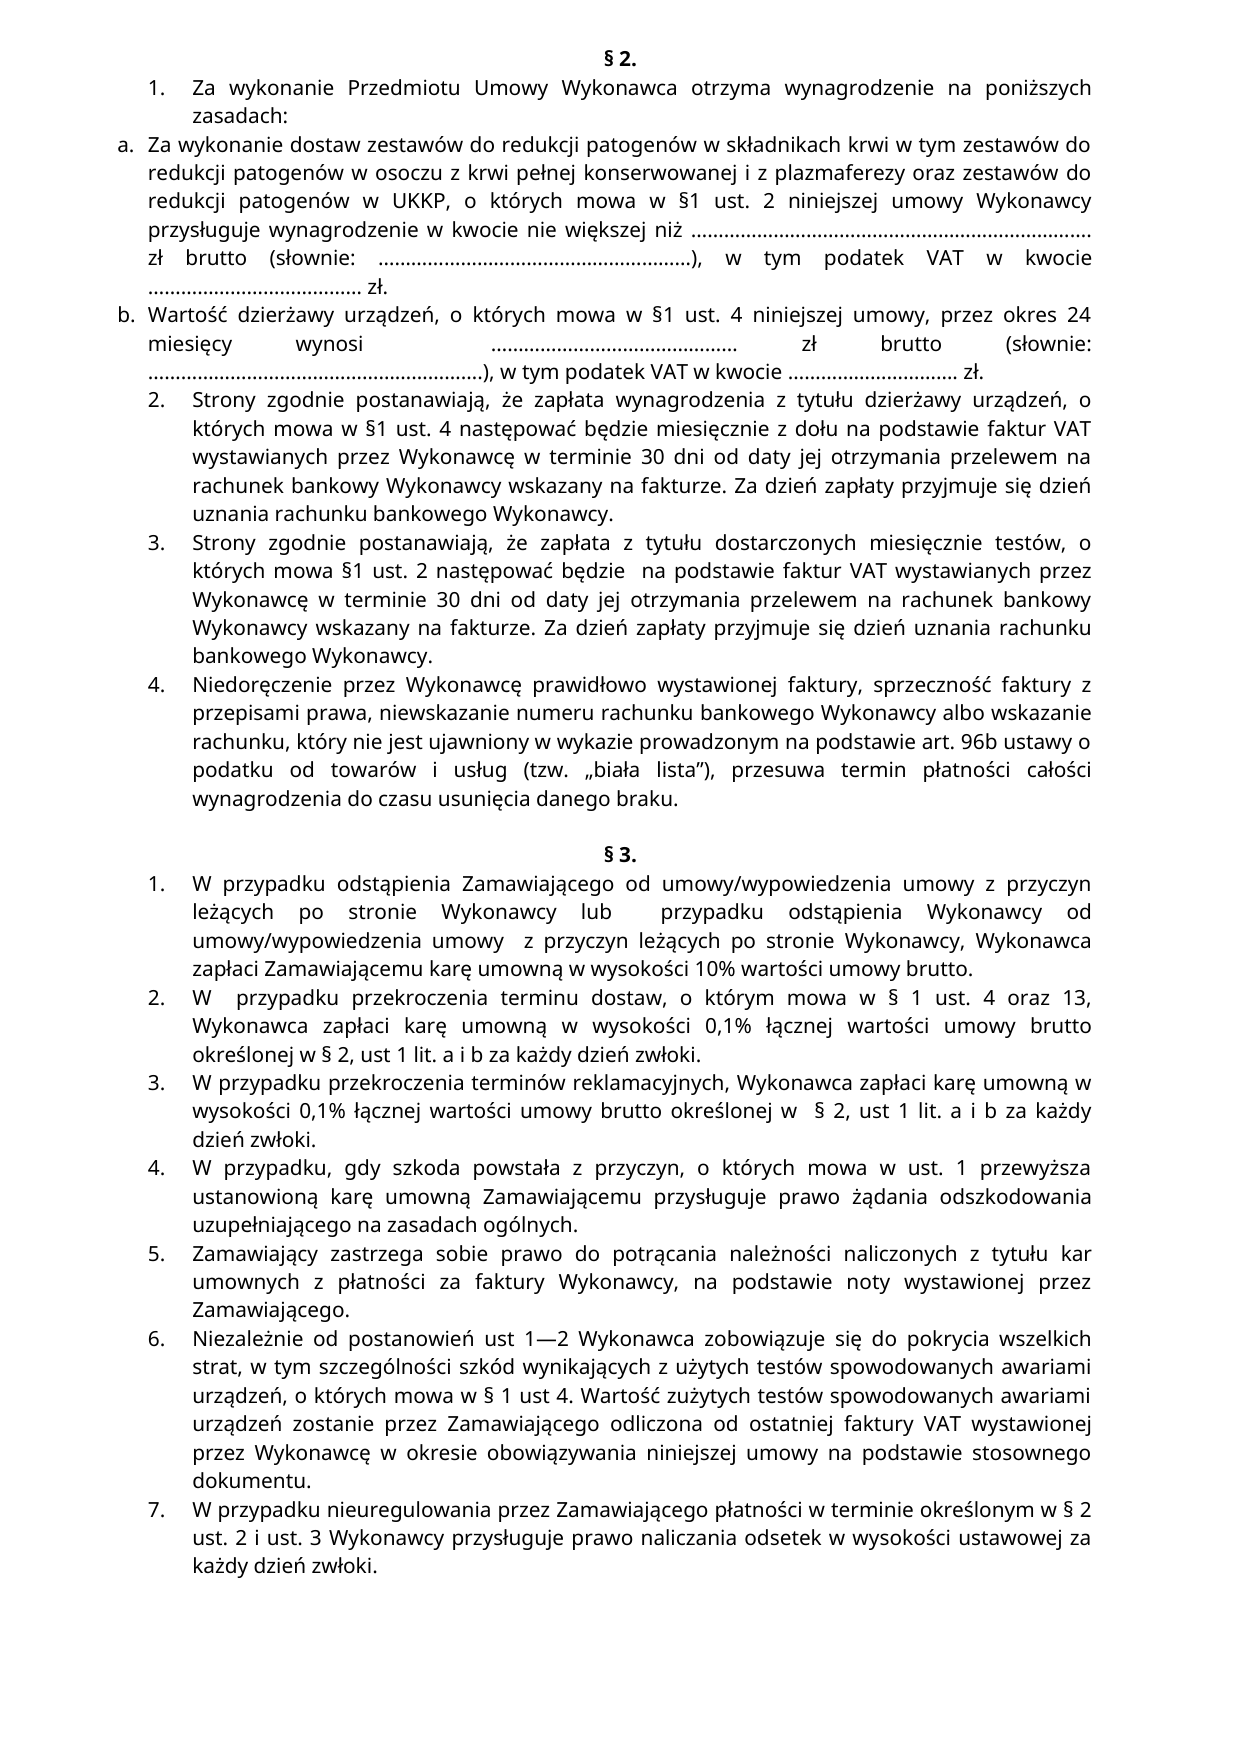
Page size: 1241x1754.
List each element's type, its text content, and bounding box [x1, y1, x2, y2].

list Wartość dzierżawy urządzeń, o których mowa w §1 ust. 4 niniejszej umowy, przez okres 24 miesięcy wynosi ……………………………………… zł brutto (słownie: …………………………………………………….), w tym podatek VAT w kwocie …………………………. zł. [117, 300, 1093, 386]
list Niedoręczenie przez Wykonawcę prawidłowo wystawionej faktury, sprzeczność faktury z przepisami prawa, niewskazanie numeru rachunku bankowego Wykonawcy albo wskazanie rachunku, który nie jest ujawniony w wykazie prowadzonym na podstawie art. 96b ustawy o podatku od towarów i usług (tzw. „biała lista”), przesuwa termin płatności całości wynagrodzenia do czasu usunięcia danego braku. [148, 670, 1093, 812]
list Strony zgodnie postanawiają, że zapłata wynagrodzenia z tytułu dzierżawy urządzeń, o których mowa w §1 ust. 4 następować będzie miesięcznie z dołu na podstawie faktur VAT wystawianych przez Wykonawcę w terminie 30 dni od daty jej otrzymania przelewem na rachunek bankowy Wykonawcy wskazany na fakturze. Za dzień zapłaty przyjmuje się dzień uznania rachunku bankowego Wykonawcy. [148, 386, 1093, 528]
text § 3. [148, 841, 1093, 869]
list Za wykonanie dostaw zestawów do redukcji patogenów w składnikach krwi w tym zestawów do redukcji patogenów w osoczu z krwi pełnej konserwowanej i z plazmaferezy oraz zestawów do redukcji patogenów w UKKP, o których mowa w §1 ust. 2 niniejszej umowy Wykonawcy przysługuje wynagrodzenie w kwocie nie większej niż ………………………………………………………………. zł brutto (słownie: …………………………………………………), w tym podatek VAT w kwocie ………………………………… zł. [117, 130, 1093, 300]
list W przypadku odstąpienia Zamawiającego od umowy/wypowiedzenia umowy z przyczyn leżących po stronie Wykonawcy lub przypadku odstąpienia Wykonawcy od umowy/wypowiedzenia umowy z przyczyn leżących po stronie Wykonawcy, Wykonawca zapłaci Zamawiającemu karę umowną w wysokości 10% wartości umowy brutto. [148, 869, 1093, 983]
list W przypadku, gdy szkoda powstała z przyczyn, o których mowa w ust. 1 przewyższa ustanowioną karę umowną Zamawiającemu przysługuje prawo żądania odszkodowania uzupełniającego na zasadach ogólnych. [148, 1153, 1093, 1239]
list Zamawiający zastrzega sobie prawo do potrącania należności naliczonych z tytułu kar umownych z płatności za faktury Wykonawcy, na podstawie noty wystawionej przez Zamawiającego. [148, 1239, 1093, 1324]
list W przypadku nieuregulowania przez Zamawiającego płatności w terminie określonym w § 2 ust. 2 i ust. 3 Wykonawcy przysługuje prawo naliczania odsetek w wysokości ustawowej za każdy dzień zwłoki. [148, 1495, 1093, 1580]
list Strony zgodnie postanawiają, że zapłata z tytułu dostarczonych miesięcznie testów, o których mowa §1 ust. 2 następować będzie na podstawie faktur VAT wystawianych przez Wykonawcę w terminie 30 dni od daty jej otrzymania przelewem na rachunek bankowy Wykonawcy wskazany na fakturze. Za dzień zapłaty przyjmuje się dzień uznania rachunku bankowego Wykonawcy. [148, 528, 1093, 670]
list Za wykonanie Przedmiotu Umowy Wykonawca otrzyma wynagrodzenie na poniższych zasadach: [148, 73, 1093, 130]
list W przypadku przekroczenia terminu dostaw, o którym mowa w § 1 ust. 4 oraz 13, Wykonawca zapłaci karę umowną w wysokości 0,1% łącznej wartości umowy brutto określonej w § 2, ust 1 lit. a i b za każdy dzień zwłoki. [148, 983, 1093, 1068]
text § 2. [148, 44, 1093, 73]
list Niezależnie od postanowień ust 1—2 Wykonawca zobowiązuje się do pokrycia wszelkich strat, w tym szczególności szkód wynikających z użytych testów spowodowanych awariami urządzeń, o których mowa w § 1 ust 4. Wartość zużytych testów spowodowanych awariami urządzeń zostanie przez Zamawiającego odliczona od ostatniej faktury VAT wystawionej przez Wykonawcę w okresie obowiązywania niniejszej umowy na podstawie stosownego dokumentu. [148, 1324, 1093, 1495]
list W przypadku przekroczenia terminów reklamacyjnych, Wykonawca zapłaci karę umowną w wysokości 0,1% łącznej wartości umowy brutto określonej w § 2, ust 1 lit. a i b za każdy dzień zwłoki. [148, 1068, 1093, 1153]
